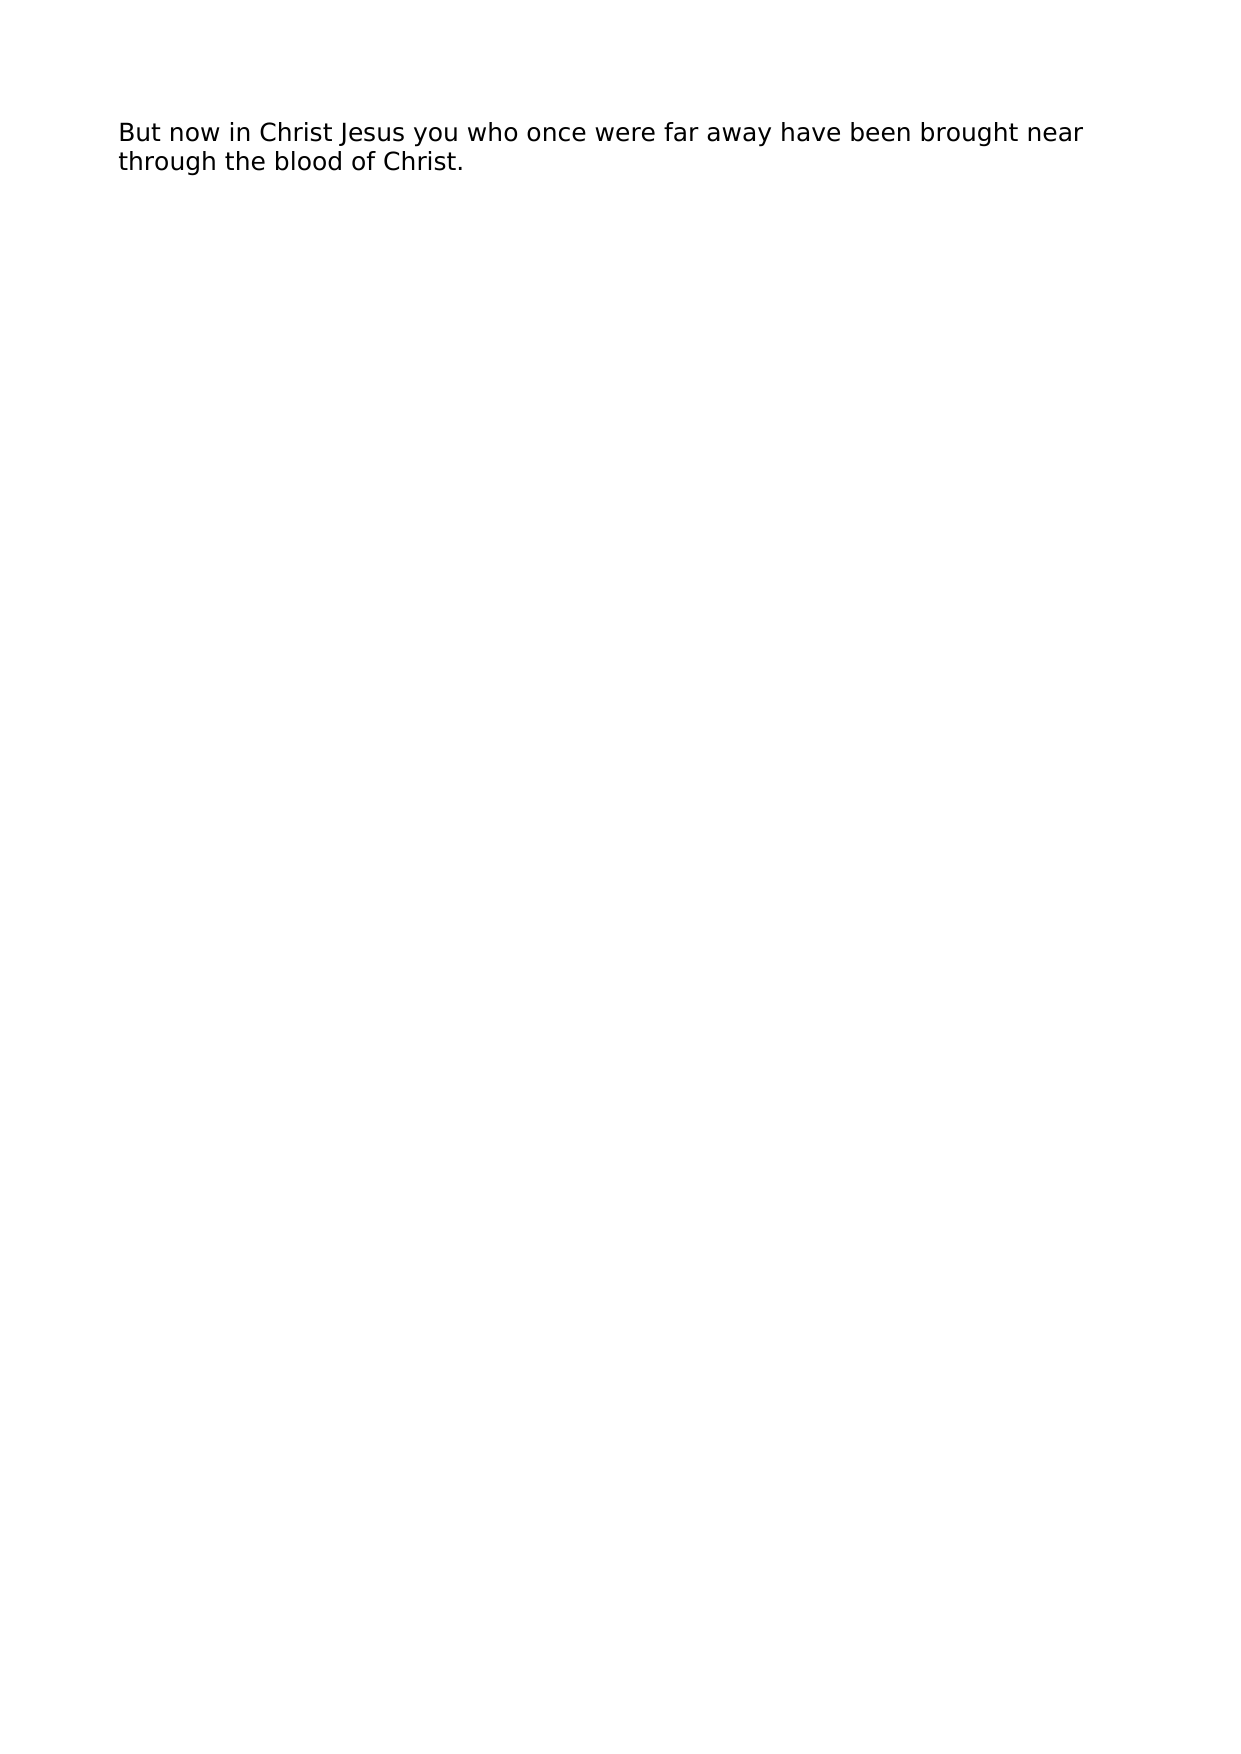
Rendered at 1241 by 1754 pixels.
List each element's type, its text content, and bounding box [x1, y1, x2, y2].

text But now in Christ Jesus you who once were far away have been brought near through the blood of Christ. [118, 118, 1122, 176]
